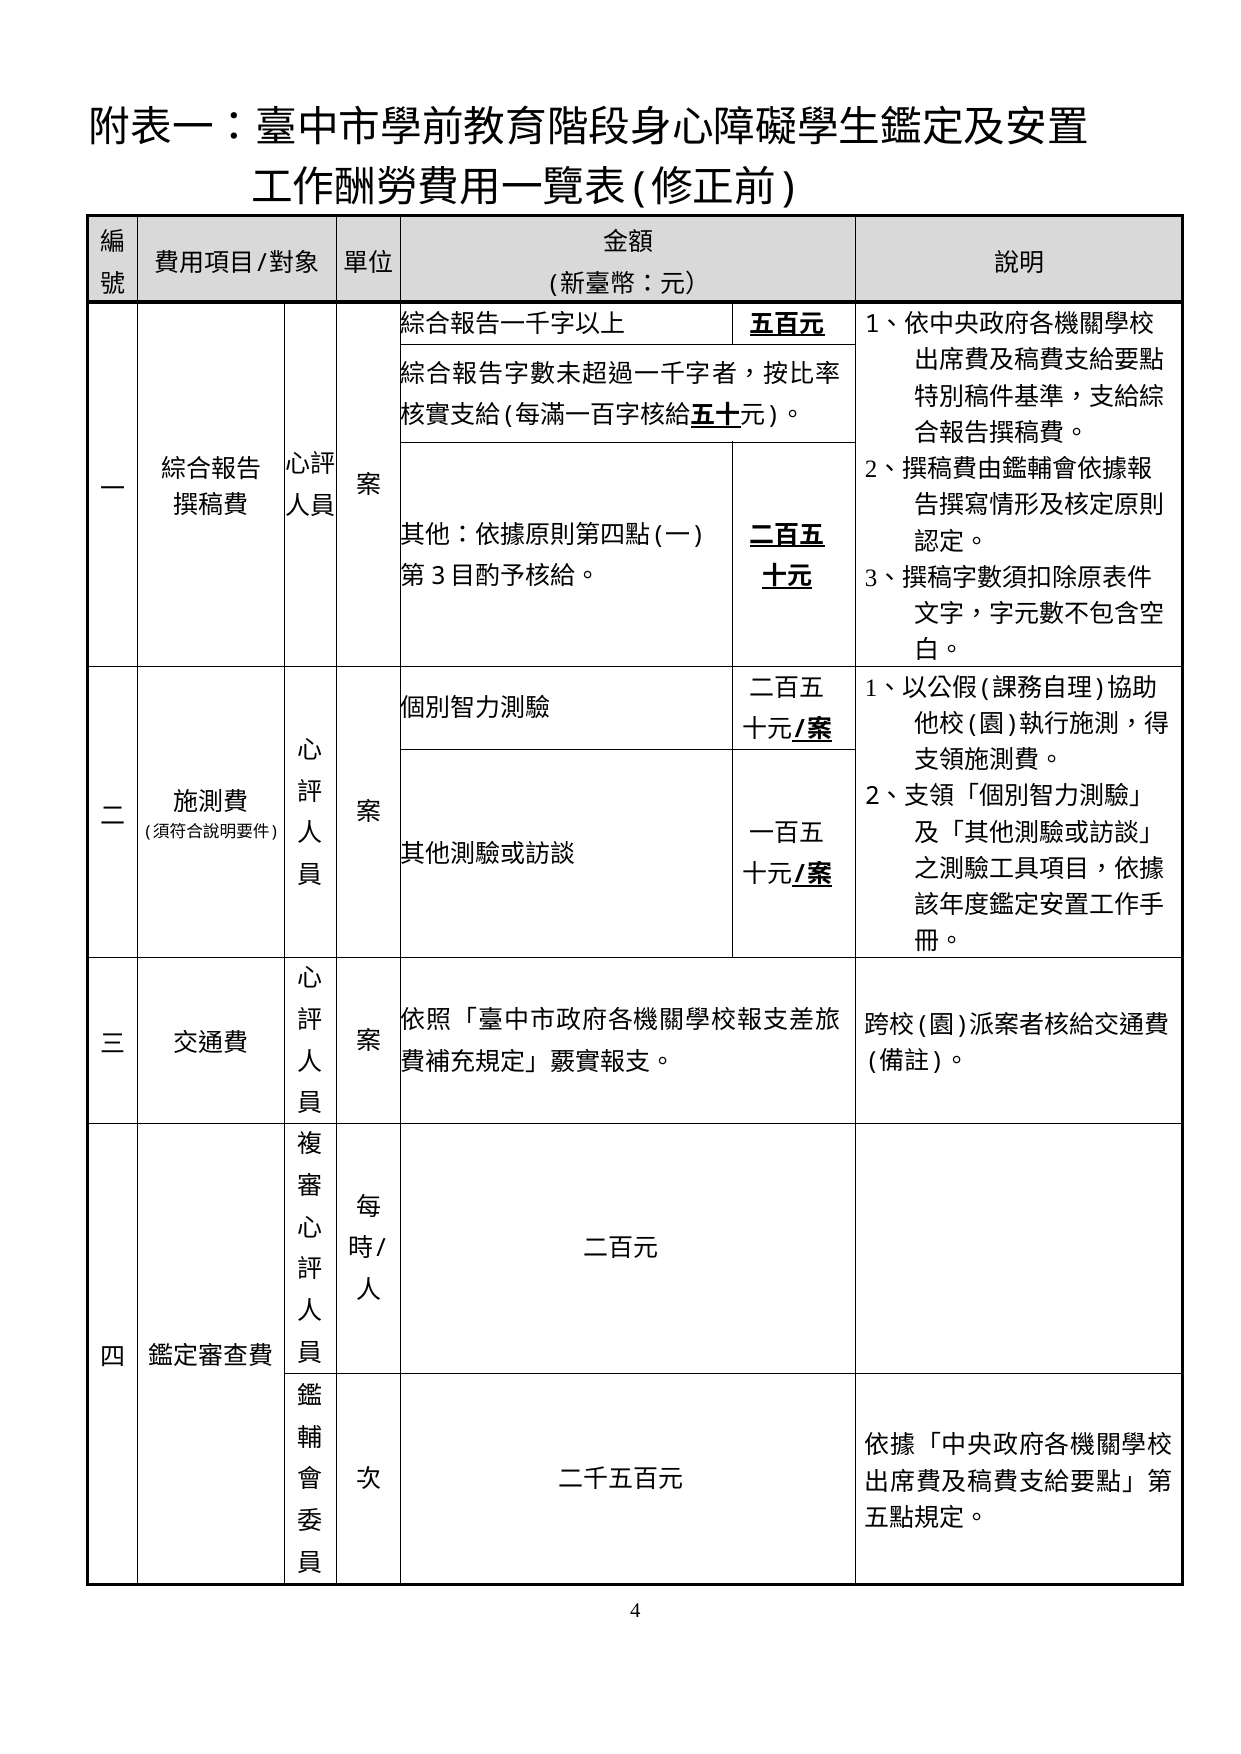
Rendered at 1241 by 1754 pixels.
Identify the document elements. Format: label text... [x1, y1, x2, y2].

table_cell 心評人員 [285, 304, 336, 666]
table_cell 二百五十元 [733, 443, 855, 666]
table_cell 綜合報告 撰稿費 [138, 304, 284, 666]
table_cell 案 [337, 304, 400, 666]
table_header 編號 [89, 217, 137, 300]
table_cell 二千五百元 [401, 1374, 855, 1583]
table_cell 三 [89, 958, 137, 1123]
table_cell [856, 1124, 1181, 1372]
table_cell 二百元 [401, 1124, 855, 1372]
table_cell 交通費 [138, 958, 284, 1123]
table_cell 鑑定審查費 [138, 1124, 284, 1583]
table_cell 一 [89, 304, 137, 666]
table_cell 綜合報告字數未超過一千字者，按比率核實支給(每滿一百字核給五十元)。 [401, 345, 855, 441]
table_cell 心評人員 [285, 958, 336, 1123]
table_cell 二百五十元/案 [733, 667, 855, 749]
table_cell 其他：依據原則第四點(一)第3目酌予核給。 [401, 443, 732, 666]
table_cell 案 [337, 667, 400, 957]
table_cell 鑑輔會委員 [285, 1374, 336, 1583]
text 附表一：臺中市學前教育階段身心障礙學生鑑定及安置工作酬勞費用一覽表(修正前) [88, 93, 1122, 214]
table_cell 案 [337, 958, 400, 1123]
table_cell 綜合報告一千字以上 [401, 304, 732, 344]
table_header 費用項目/對象 [138, 217, 336, 300]
table_cell 依照「臺中市政府各機關學校報支差旅費補充規定」覈實報支。 [401, 958, 855, 1123]
table_cell 複審心評人員 [285, 1124, 336, 1372]
table_cell 依據「中央政府各機關學校出席費及稿費支給要點」第五點規定。 [856, 1374, 1181, 1583]
table_cell 次 [337, 1374, 400, 1583]
table_cell 每時/人 [337, 1124, 400, 1372]
table_cell 依中央政府各機關學校出席費及稿費支給要點特別稿件基準，支給綜合報告撰稿費。 撰稿費由鑑輔會依據報告撰寫情形及核定原則認定。 撰稿字數須扣除原表件文字，字元數不包含空白。 [856, 304, 1181, 666]
table_cell 心評人員 [285, 667, 336, 957]
table_cell 以公假(課務自理)協助他校(園)執行施測，得支領施測費。 支領「個別智力測驗」及「其他測驗或訪談」之測驗工具項目，依據該年度鑑定安置工作手冊。 [856, 667, 1181, 957]
table_header 金額 (新臺幣：元） [401, 217, 855, 300]
table_cell 五百元 [733, 304, 855, 344]
table_header 說明 [856, 217, 1181, 300]
table_cell 其他測驗或訪談 [401, 750, 732, 957]
table_cell 二 [89, 667, 137, 957]
table_cell 施測費 (須符合說明要件) [138, 667, 284, 957]
table_cell 跨校(園)派案者核給交通費(備註)。 [856, 958, 1181, 1123]
table_cell 個別智力測驗 [401, 667, 732, 749]
table_cell 四 [89, 1124, 137, 1583]
table_header 單位 [337, 217, 400, 300]
table_cell 一百五十元/案 [733, 750, 855, 957]
